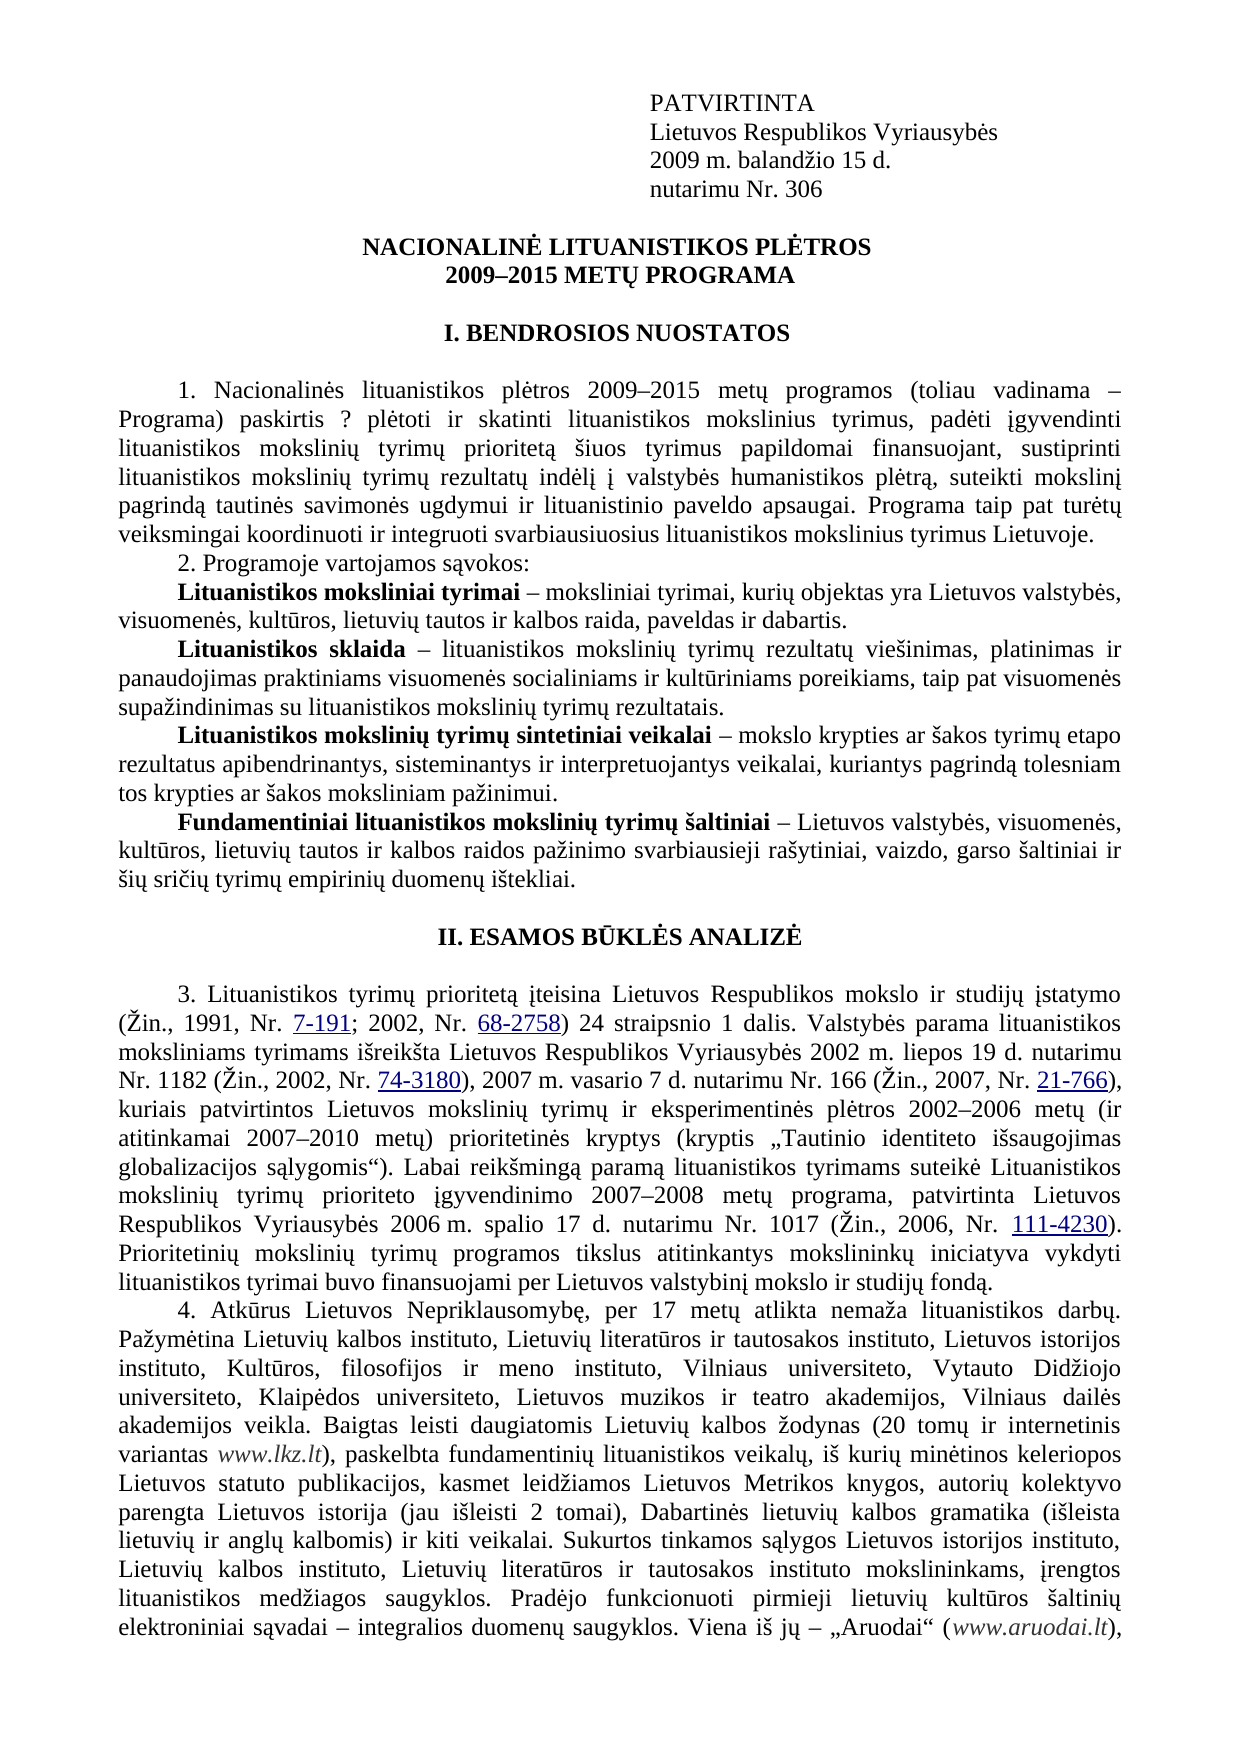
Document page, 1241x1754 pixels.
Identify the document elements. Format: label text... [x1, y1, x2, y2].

text nutarimu Nr. 306 [118, 174, 1122, 203]
text Lietuvos Respublikos Vyriausybės [118, 117, 1122, 145]
text 4. Atkūrus Lietuvos Nepriklausomybę, per 17 metų atlikta nemaža lituanistikos darbų. Pažymėtina Lietuvių kalbos instituto, Lietuvių literatūros ir tautosakos instituto, Lietuvos istorijos instituto, Kultūros, filosofijos ir meno instituto, Vilniaus universiteto, Vytauto Didžiojo universiteto, Klaipėdos universiteto, Lietuvos muzikos ir teatro akademijos, Vilniaus dailės akademijos veikla. Baigtas leisti daugiatomis Lietuvių kalbos žodynas (20 tomų ir internetinis variantas www.lkz.lt), paskelbta fundamentinių lituanistikos veikalų, iš kurių minėtinos keleriopos Lietuvos statuto publikacijos, kasmet leidžiamos Lietuvos Metrikos knygos, autorių kolektyvo parengta Lietuvos istorija (jau išleisti 2 tomai), Dabartinės lietuvių kalbos gramatika (išleista lietuvių ir anglų kalbomis) ir kiti veikalai. Sukurtos tinkamos sąlygos Lietuvos istorijos instituto, Lietuvių kalbos instituto, Lietuvių literatūros ir tautosakos instituto mokslininkams, įrengtos lituanistikos medžiagos saugyklos. Pradėjo funkcionuoti pirmieji lietuvių kultūros šaltinių elektroniniai sąvadai – integralios duomenų saugyklos. Viena iš jų – „Aruodai“ (www.aruodai.lt), [118, 1295, 1122, 1640]
text 2. Programoje vartojamos sąvokos: [118, 548, 1122, 577]
text Fundamentiniai lituanistikos mokslinių tyrimų šaltiniai – Lietuvos valstybės, visuomenės, kultūros, lietuvių tautos ir kalbos raidos pažinimo svarbiausieji rašytiniai, vaizdo, garso šaltiniai ir šių sričių tyrimų empirinių duomenų ištekliai. [118, 807, 1122, 893]
text Lituanistikos moksliniai tyrimai – moksliniai tyrimai, kurių objektas yra Lietuvos valstybės, visuomenės, kultūros, lietuvių tautos ir kalbos raida, paveldas ir dabartis. [118, 577, 1122, 634]
text 2009 m. balandžio 15 d. [118, 145, 1122, 174]
text Lituanistikos mokslinių tyrimų sintetiniai veikalai – mokslo krypties ar šakos tyrimų etapo rezultatus apibendrinantys, sisteminantys ir interpretuojantys veikalai, kuriantys pagrindą tolesniam tos krypties ar šakos moksliniam pažinimui. [118, 720, 1122, 807]
text II. ESAMOS BŪKLĖS ANALIZĖ [118, 922, 1122, 950]
text Patvirtinta [118, 88, 1122, 117]
text NACIONALINĖ lituanistikos PLĖTROS [118, 232, 1122, 260]
text 3. Lituanistikos tyrimų prioritetą įteisina Lietuvos Respublikos mokslo ir studijų įstatymo (Žin., 1991, Nr. 7-191; 2002, Nr. 68-2758) 24 straipsnio 1 dalis. Valstybės parama lituanistikos moksliniams tyrimams išreikšta Lietuvos Respublikos Vyriausybės 2002 m. liepos 19 d. nutarimu Nr. 1182 (Žin., 2002, Nr. 74-3180), 2007 m. vasario 7 d. nutarimu Nr. 166 (Žin., 2007, Nr. 21-766), kuriais patvirtintos Lietuvos mokslinių tyrimų ir eksperimentinės plėtros 2002–2006 metų (ir atitinkamai 2007–2010 metų) prioritetinės kryptys (kryptis „Tautinio identiteto išsaugojimas globalizacijos sąlygomis“). Labai reikšmingą paramą lituanistikos tyrimams suteikė Lituanistikos mokslinių tyrimų prioriteto įgyvendinimo 2007–2008 metų programa, patvirtinta Lietuvos Respublikos Vyriausybės 2006 m. spalio 17 d. nutarimu Nr. 1017 (Žin., 2006, Nr. 111-4230). Prioritetinių mokslinių tyrimų programos tikslus atitinkantys mokslininkų iniciatyva vykdyti lituanistikos tyrimai buvo finansuojami per Lietuvos valstybinį mokslo ir studijų fondą. [118, 979, 1122, 1295]
text I. BENDROSIOS NUOSTATOS [118, 318, 1122, 347]
text 1. Nacionalinės lituanistikos plėtros 2009–2015 metų programos (toliau vadinama – Programa) paskirtis ? plėtoti ir skatinti lituanistikos mokslinius tyrimus, padėti įgyvendinti lituanistikos mokslinių tyrimų prioritetą šiuos tyrimus papildomai finansuojant, sustiprinti lituanistikos mokslinių tyrimų rezultatų indėlį į valstybės humanistikos plėtrą, suteikti mokslinį pagrindą tautinės savimonės ugdymui ir lituanistinio paveldo apsaugai. Programa taip pat turėtų veiksmingai koordinuoti ir integruoti svarbiausiuosius lituanistikos mokslinius tyrimus Lietuvoje. [118, 375, 1122, 548]
text Lituanistikos sklaida – lituanistikos mokslinių tyrimų rezultatų viešinimas, platinimas ir panaudojimas praktiniams visuomenės socialiniams ir kultūriniams poreikiams, taip pat visuomenės supažindinimas su lituanistikos mokslinių tyrimų rezultatais. [118, 634, 1122, 720]
text 2009–2015 metŲ programa [118, 260, 1122, 289]
